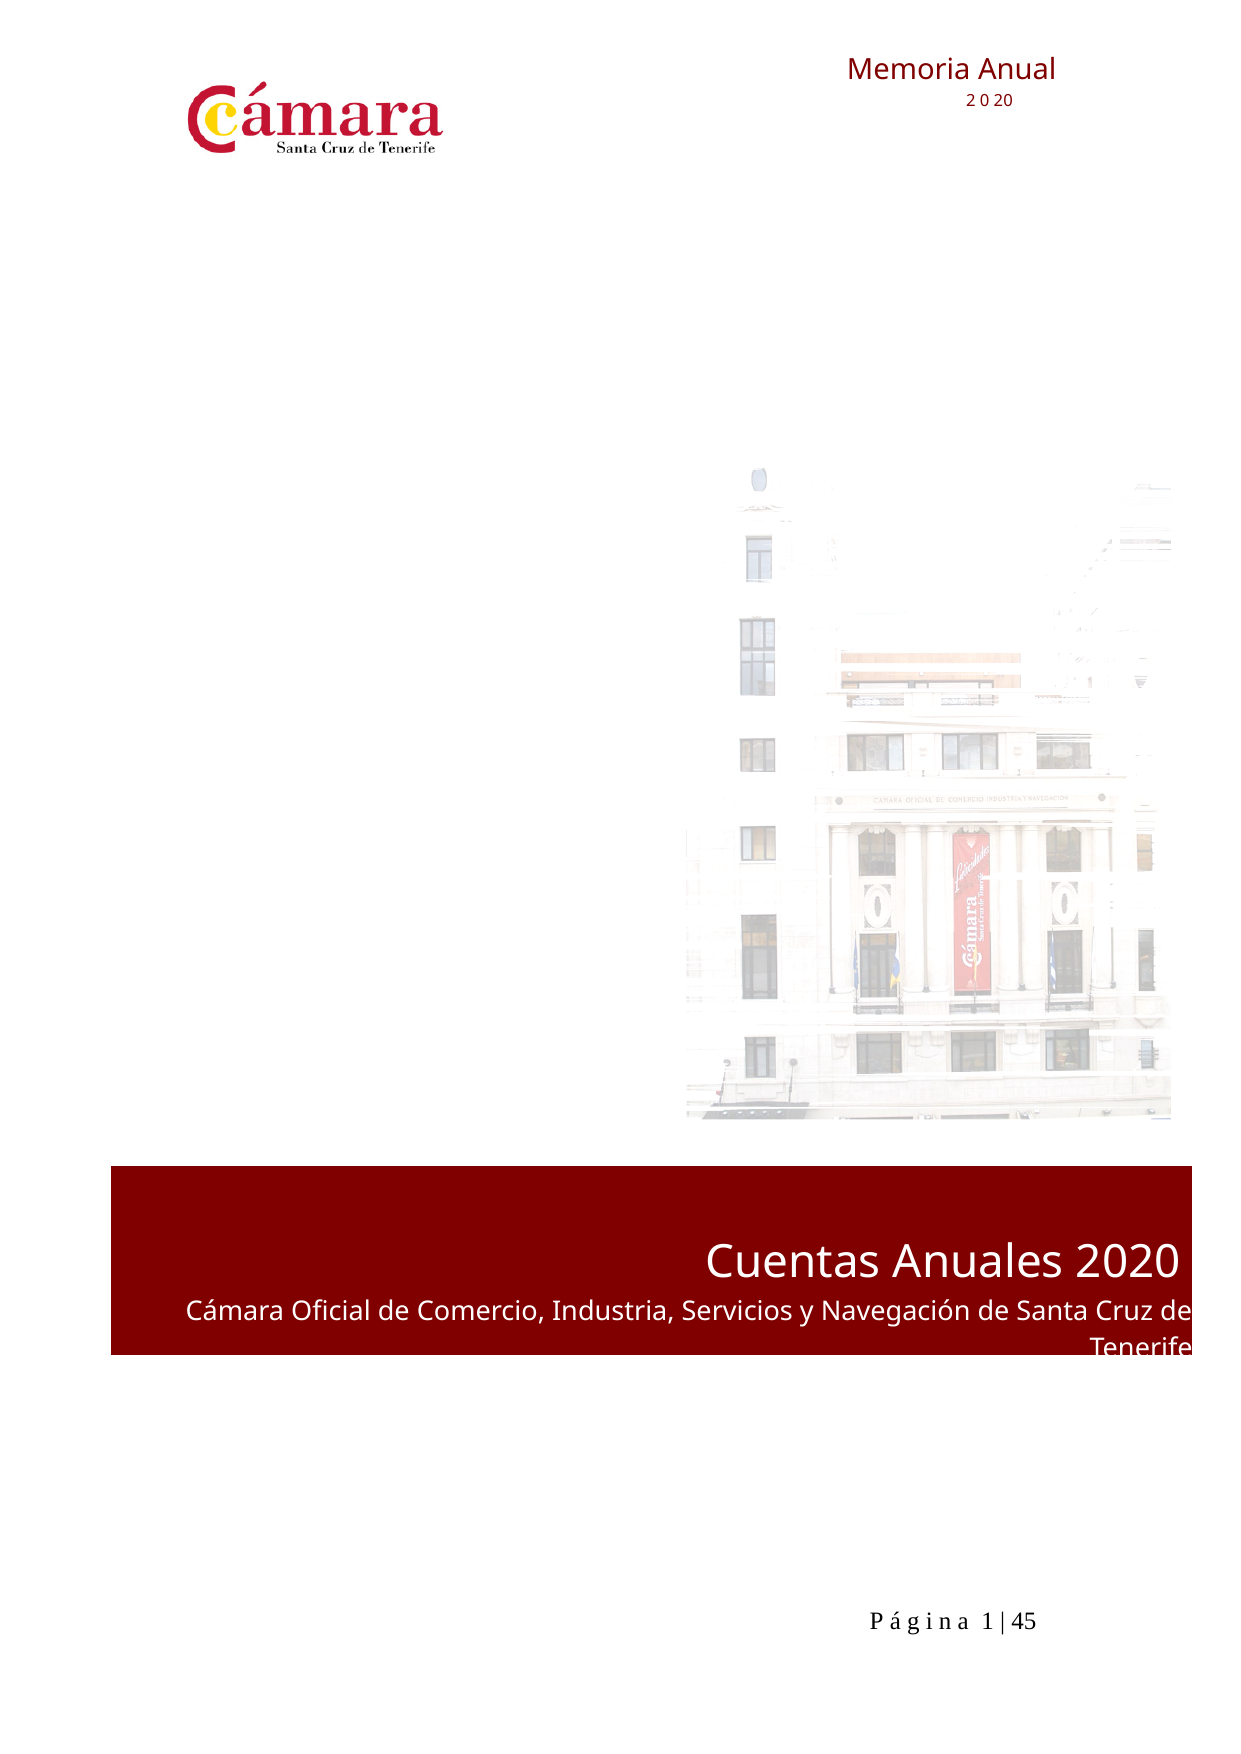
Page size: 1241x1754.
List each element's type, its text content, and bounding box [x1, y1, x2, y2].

text Cámara Oficial de Comercio, Industria, Servicios y Navegación de Santa Cruz de Tenerife [111, 1291, 1192, 1355]
text Cuentas Anuales 2020 [111, 1229, 1192, 1291]
